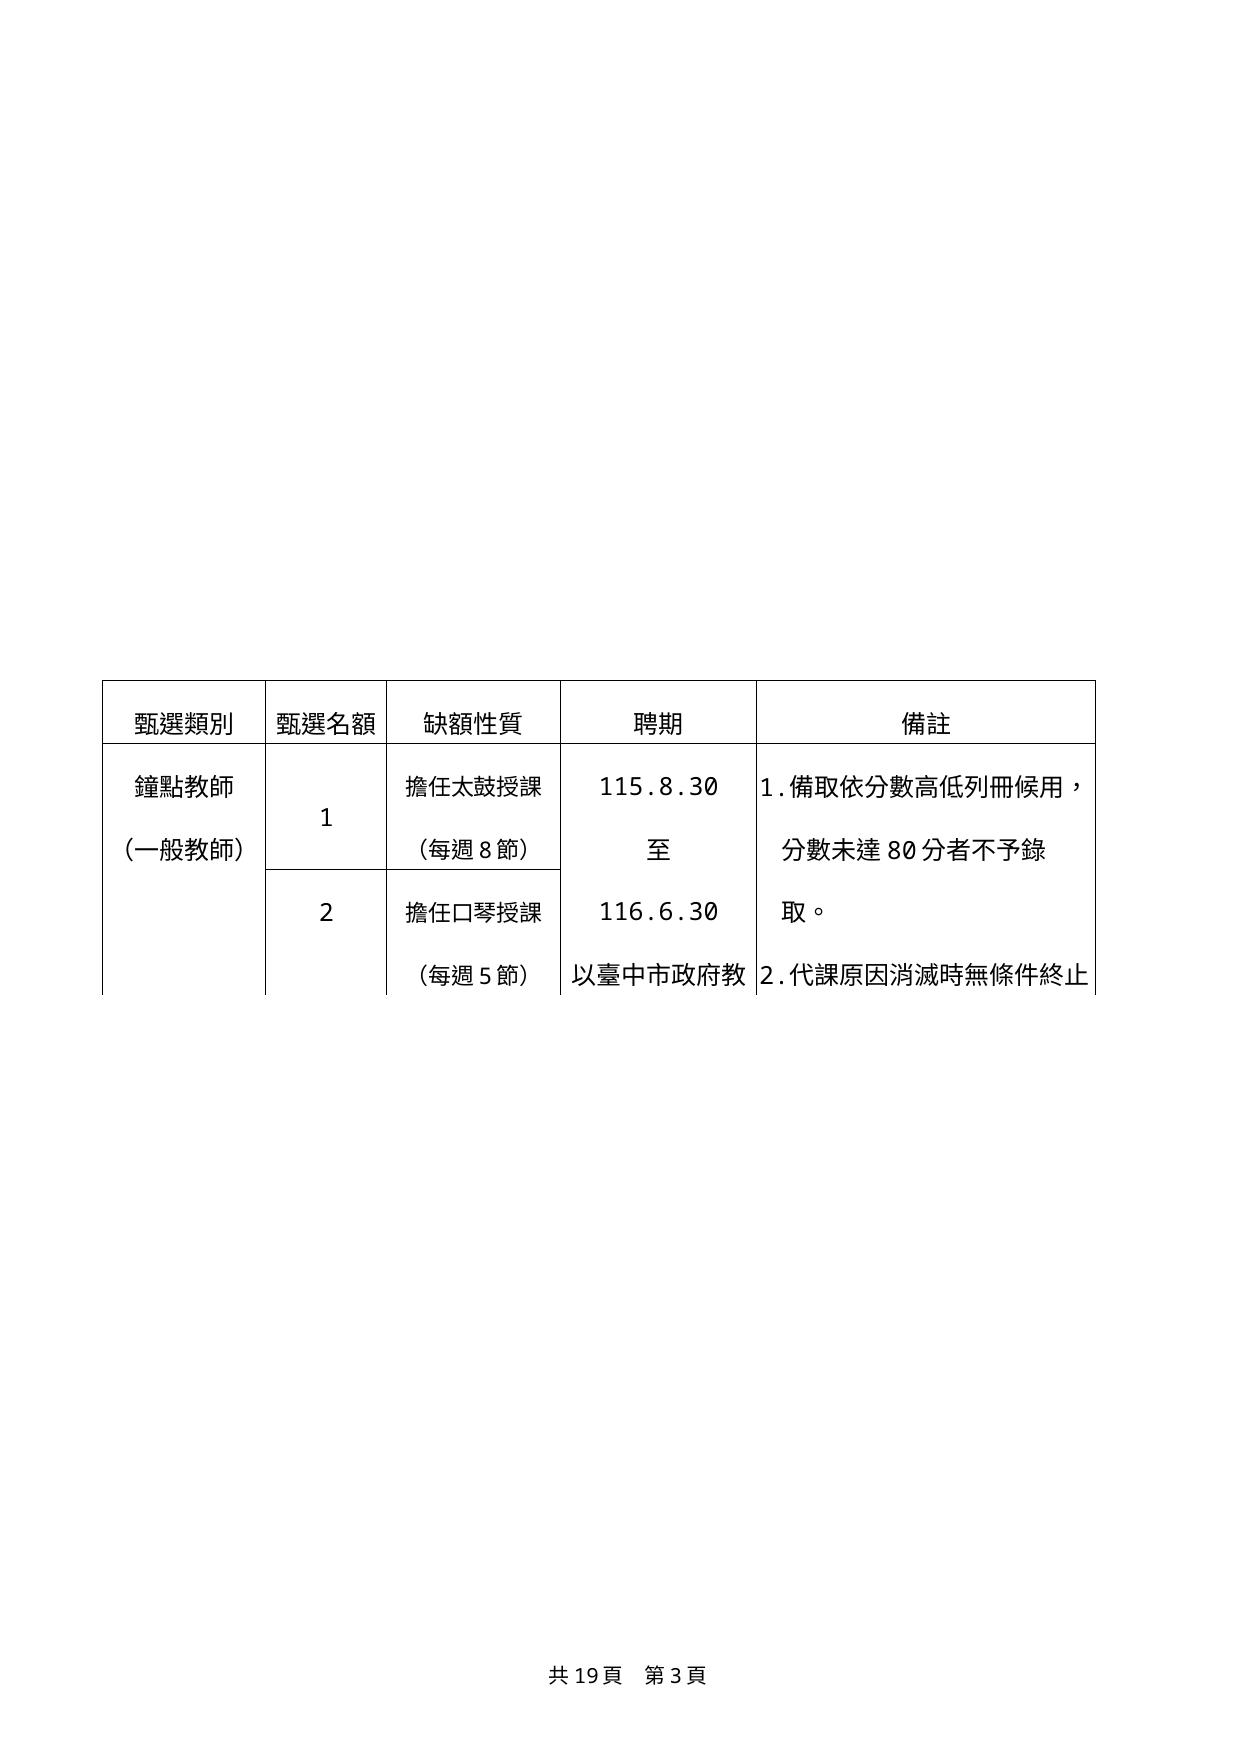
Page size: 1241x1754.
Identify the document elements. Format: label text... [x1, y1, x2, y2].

table_cell 2 [266, 870, 386, 995]
table_cell 1.備取依分數高低列冊候用，分數未達80分者不予錄取。 2.代課原因消滅時無條件終止聘約。 3.授課以領域專長為主，兼若干其他科目。每週實際上課科目、節數視學校課程需求及補助經費排定。 4.左列聘期為暫訂，實際聘用起迄日期依教育局函示辦理。 [757, 744, 1095, 995]
table_cell 擔任太鼓授課 （每週8節） [387, 744, 560, 869]
table_header 備註 [757, 681, 1095, 743]
table_header 甄選名額 [266, 681, 386, 743]
table_cell 115.8.30 至 116.6.30 以臺中市政府教育局核定聘期為標準或代理原因消滅為止。 [561, 744, 756, 995]
table_header 缺額性質 [387, 681, 560, 743]
table_cell 1 [266, 744, 386, 869]
table_header 聘期 [561, 681, 756, 743]
table_cell 鐘點教師 （一般教師） [103, 744, 265, 995]
table_cell 擔任口琴授課 （每週5節） [387, 870, 560, 995]
table_header 甄選類別 [103, 681, 265, 743]
